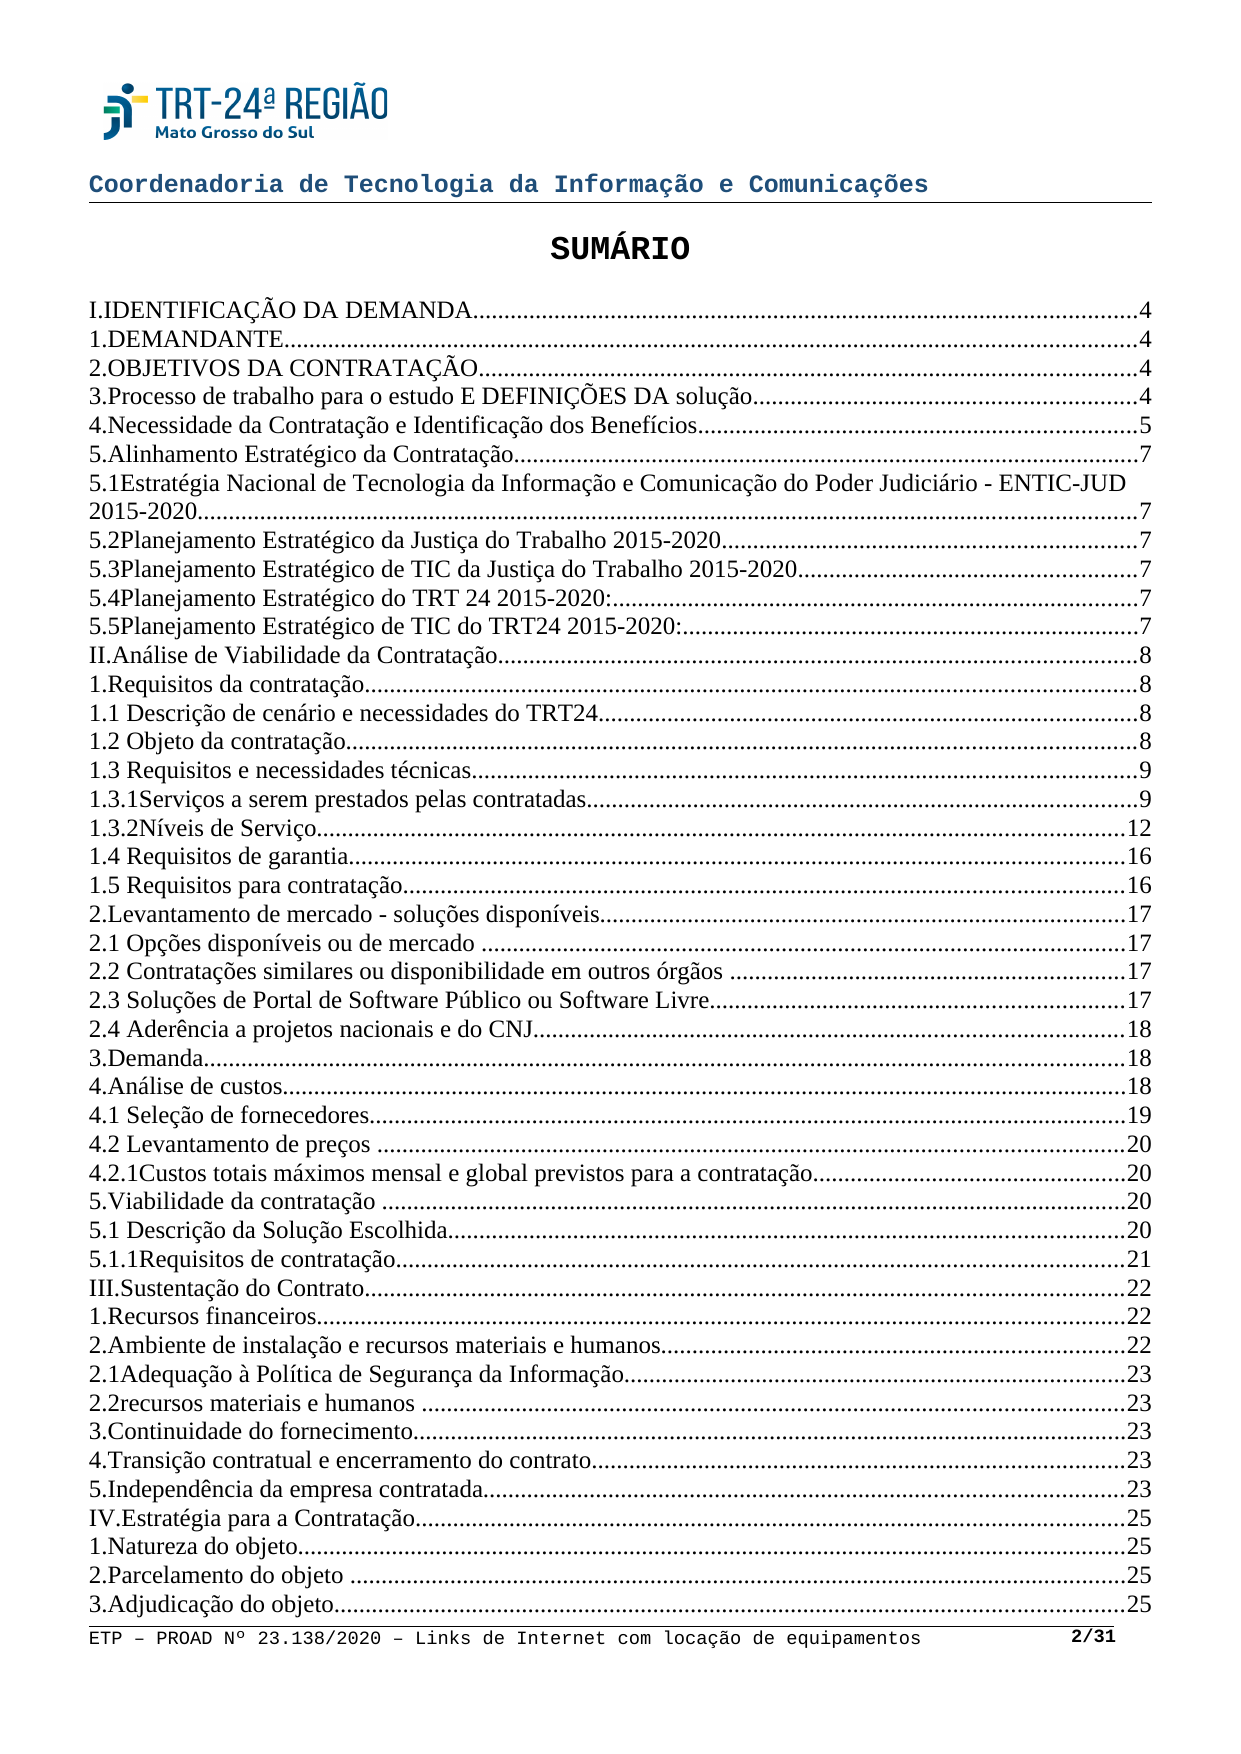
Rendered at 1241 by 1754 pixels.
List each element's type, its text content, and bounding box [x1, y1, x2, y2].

text 2.1 Opções disponíveis ou de mercado 17 [89, 928, 1152, 956]
text 1.1 Descrição de cenário e necessidades do TRT24 8 [89, 698, 1152, 726]
text 2.3 Soluções de Portal de Software Público ou Software Livre 17 [89, 985, 1152, 1014]
text 1.DEMANDANTE 4 [89, 324, 1152, 353]
text 2.Parcelamento do objeto 25 [89, 1560, 1152, 1589]
text 4.2 Levantamento de preços 20 [89, 1129, 1152, 1158]
text 4.Análise de custos 18 [89, 1071, 1152, 1100]
picture [103, 82, 388, 140]
text 4.Necessidade da Contratação e Identificação dos Benefícios 5 [89, 410, 1152, 439]
text 5.3Planejamento Estratégico de TIC da Justiça do Trabalho 2015-2020 7 [89, 554, 1152, 583]
text 5.Independência da empresa contratada 23 [89, 1474, 1152, 1503]
text 5.Alinhamento Estratégico da Contratação 7 [89, 439, 1152, 468]
text 4.1 Seleção de fornecedores 19 [89, 1100, 1152, 1129]
text 5.5Planejamento Estratégico de TIC do TRT24 2015-2020: 7 [89, 611, 1152, 640]
text 5.1.1Requisitos de contratação 21 [89, 1244, 1152, 1273]
text 2.2 Contratações similares ou disponibilidade em outros órgãos 17 [89, 956, 1152, 985]
text 5.1Estratégia Nacional de Tecnologia da Informação e Comunicação do Poder Judiciário - ENTIC-JUD 2015-2020 7 [89, 468, 1152, 525]
text 1.3.1Serviços a serem prestados pelas contratadas 9 [89, 784, 1152, 813]
text I.IDENTIFICAÇÃO DA DEMANDA 4 [89, 295, 1152, 324]
text 5.1 Descrição da Solução Escolhida 20 [89, 1215, 1152, 1244]
text 5.Viabilidade da contratação 20 [89, 1186, 1152, 1215]
text 1.5 Requisitos para contratação 16 [89, 870, 1152, 899]
text 4.Transição contratual e encerramento do contrato 23 [89, 1445, 1152, 1474]
text 3.Processo de trabalho para o estudo E DEFINIÇÕES DA solução 4 [89, 381, 1152, 410]
text 3.Adjudicação do objeto 25 [89, 1589, 1152, 1618]
text 2.Levantamento de mercado - soluções disponíveis 17 [89, 899, 1152, 928]
text 2.1Adequação à Política de Segurança da Informação 23 [89, 1359, 1152, 1388]
text 1.Requisitos da contratação 8 [89, 669, 1152, 698]
text 2.2recursos materiais e humanos 23 [89, 1388, 1152, 1416]
text 1.4 Requisitos de garantia 16 [89, 841, 1152, 870]
text 1.3 Requisitos e necessidades técnicas 9 [89, 755, 1152, 784]
text SUMÁRIO [89, 231, 1152, 269]
text 1.3.2Níveis de Serviço 12 [89, 813, 1152, 841]
text 5.4Planejamento Estratégico do TRT 24 2015-2020: 7 [89, 583, 1152, 611]
text II.Análise de Viabilidade da Contratação 8 [89, 640, 1152, 669]
text 1.Recursos financeiros 22 [89, 1301, 1152, 1330]
text 5.2Planejamento Estratégico da Justiça do Trabalho 2015-2020 7 [89, 525, 1152, 554]
text 2.OBJETIVOS DA CONTRATAÇÃO 4 [89, 353, 1152, 381]
text 1.2 Objeto da contratação 8 [89, 726, 1152, 755]
text 3.Continuidade do fornecimento 23 [89, 1416, 1152, 1445]
text IV.Estratégia para a Contratação 25 [89, 1503, 1152, 1531]
text 1.Natureza do objeto 25 [89, 1531, 1152, 1560]
text III.Sustentação do Contrato 22 [89, 1273, 1152, 1301]
text 4.2.1Custos totais máximos mensal e global previstos para a contratação 20 [89, 1158, 1152, 1186]
text 3.Demanda 18 [89, 1043, 1152, 1071]
text 2.4 Aderência a projetos nacionais e do CNJ 18 [89, 1014, 1152, 1043]
text 2.Ambiente de instalação e recursos materiais e humanos 22 [89, 1330, 1152, 1359]
